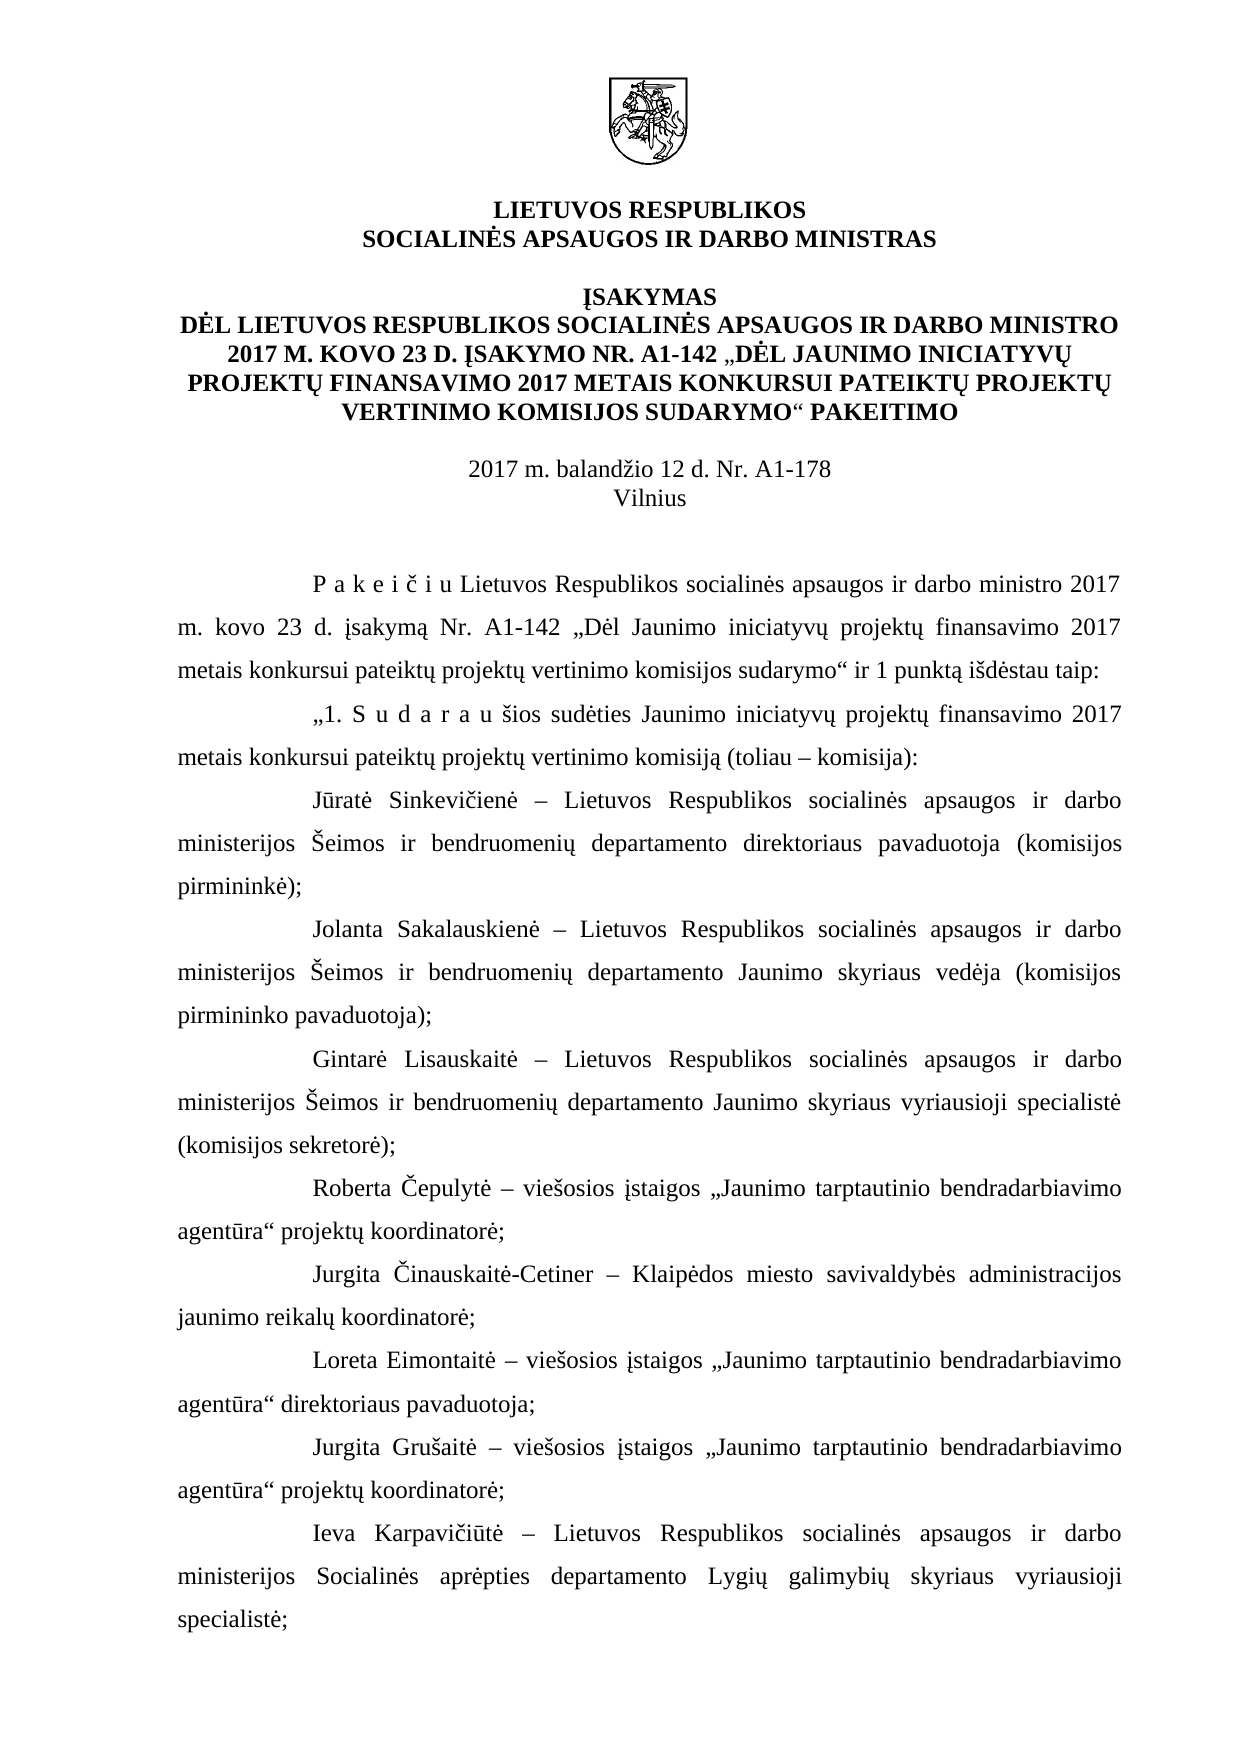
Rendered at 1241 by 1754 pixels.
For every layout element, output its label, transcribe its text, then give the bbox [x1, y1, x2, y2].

text Jūratė Sinkevičienė – Lietuvos Respublikos socialinės apsaugos ir darbo ministerijos Šeimos ir bendruomenių departamento direktoriaus pavaduotoja (komisijos pirmininkė); [177, 785, 1122, 900]
text Jurgita Grušaitė – viešosios įstaigos „Jaunimo tarptautinio bendradarbiavimo agentūra“ projektų koordinatorė; [177, 1432, 1122, 1504]
text Loreta Eimontaitė – viešosios įstaigos „Jaunimo tarptautinio bendradarbiavimo agentūra“ direktoriaus pavaduotoja; [177, 1346, 1122, 1417]
text DĖL LIETUVOS RESPUBLIKOS SOCIALINĖS APSAUGOS IR DARBO MINISTRO 2017 M. KOVO 23 D. ĮSAKYMO NR. A1-142 „DĖL JAUNIMO INICIATYVŲ PROJEKTŲ FINANSAVIMO 2017 METAIS KONKURSUI PATEIKTŲ PROJEKTŲ VERTINIMO KOMISIJOS SUDARYMO“ PAKEITIMO [177, 311, 1122, 426]
text 2017 m. balandžio 12 d. Nr. A1-178 [177, 454, 1122, 483]
text Jurgita Činauskaitė-Cetiner – Klaipėdos miesto savivaldybės administracijos jaunimo reikalų koordinatorė; [177, 1259, 1122, 1331]
text SOCIALINĖS APSAUGOS IR DARBO MINISTRAS [177, 224, 1122, 253]
text Roberta Čepulytė – viešosios įstaigos „Jaunimo tarptautinio bendradarbiavimo agentūra“ projektų koordinatorė; [177, 1173, 1122, 1245]
text Ieva Karpavičiūtė – Lietuvos Respublikos socialinės apsaugos ir darbo ministerijos Socialinės aprėpties departamento Lygių galimybių skyriaus vyriausioji specialistė; [177, 1518, 1122, 1633]
text ĮSAKYMAS [177, 282, 1122, 311]
text P a k e i č i u Lietuvos Respublikos socialinės apsaugos ir darbo ministro 2017 m. kovo 23 d. įsakymą Nr. A1-142 „Dėl Jaunimo iniciatyvų projektų finansavimo 2017 metais konkursui pateiktų projektų vertinimo komisijos sudarymo“ ir 1 punktą išdėstau taip: [177, 569, 1122, 684]
text Jolanta Sakalauskienė – Lietuvos Respublikos socialinės apsaugos ir darbo ministerijos Šeimos ir bendruomenių departamento Jaunimo skyriaus vedėja (komisijos pirmininko pavaduotoja); [177, 914, 1122, 1029]
text Vilnius [177, 483, 1122, 512]
text Gintarė Lisauskaitė – Lietuvos Respublikos socialinės apsaugos ir darbo ministerijos Šeimos ir bendruomenių departamento Jaunimo skyriaus vyriausioji specialistė (komisijos sekretorė); [177, 1044, 1122, 1159]
text LIETUVOS RESPUBLIKOS [177, 196, 1122, 224]
text „1. S u d a r a u šios sudėties Jaunimo iniciatyvų projektų finansavimo 2017 metais konkursui pateiktų projektų vertinimo komisiją (toliau – komisija): [177, 699, 1122, 771]
